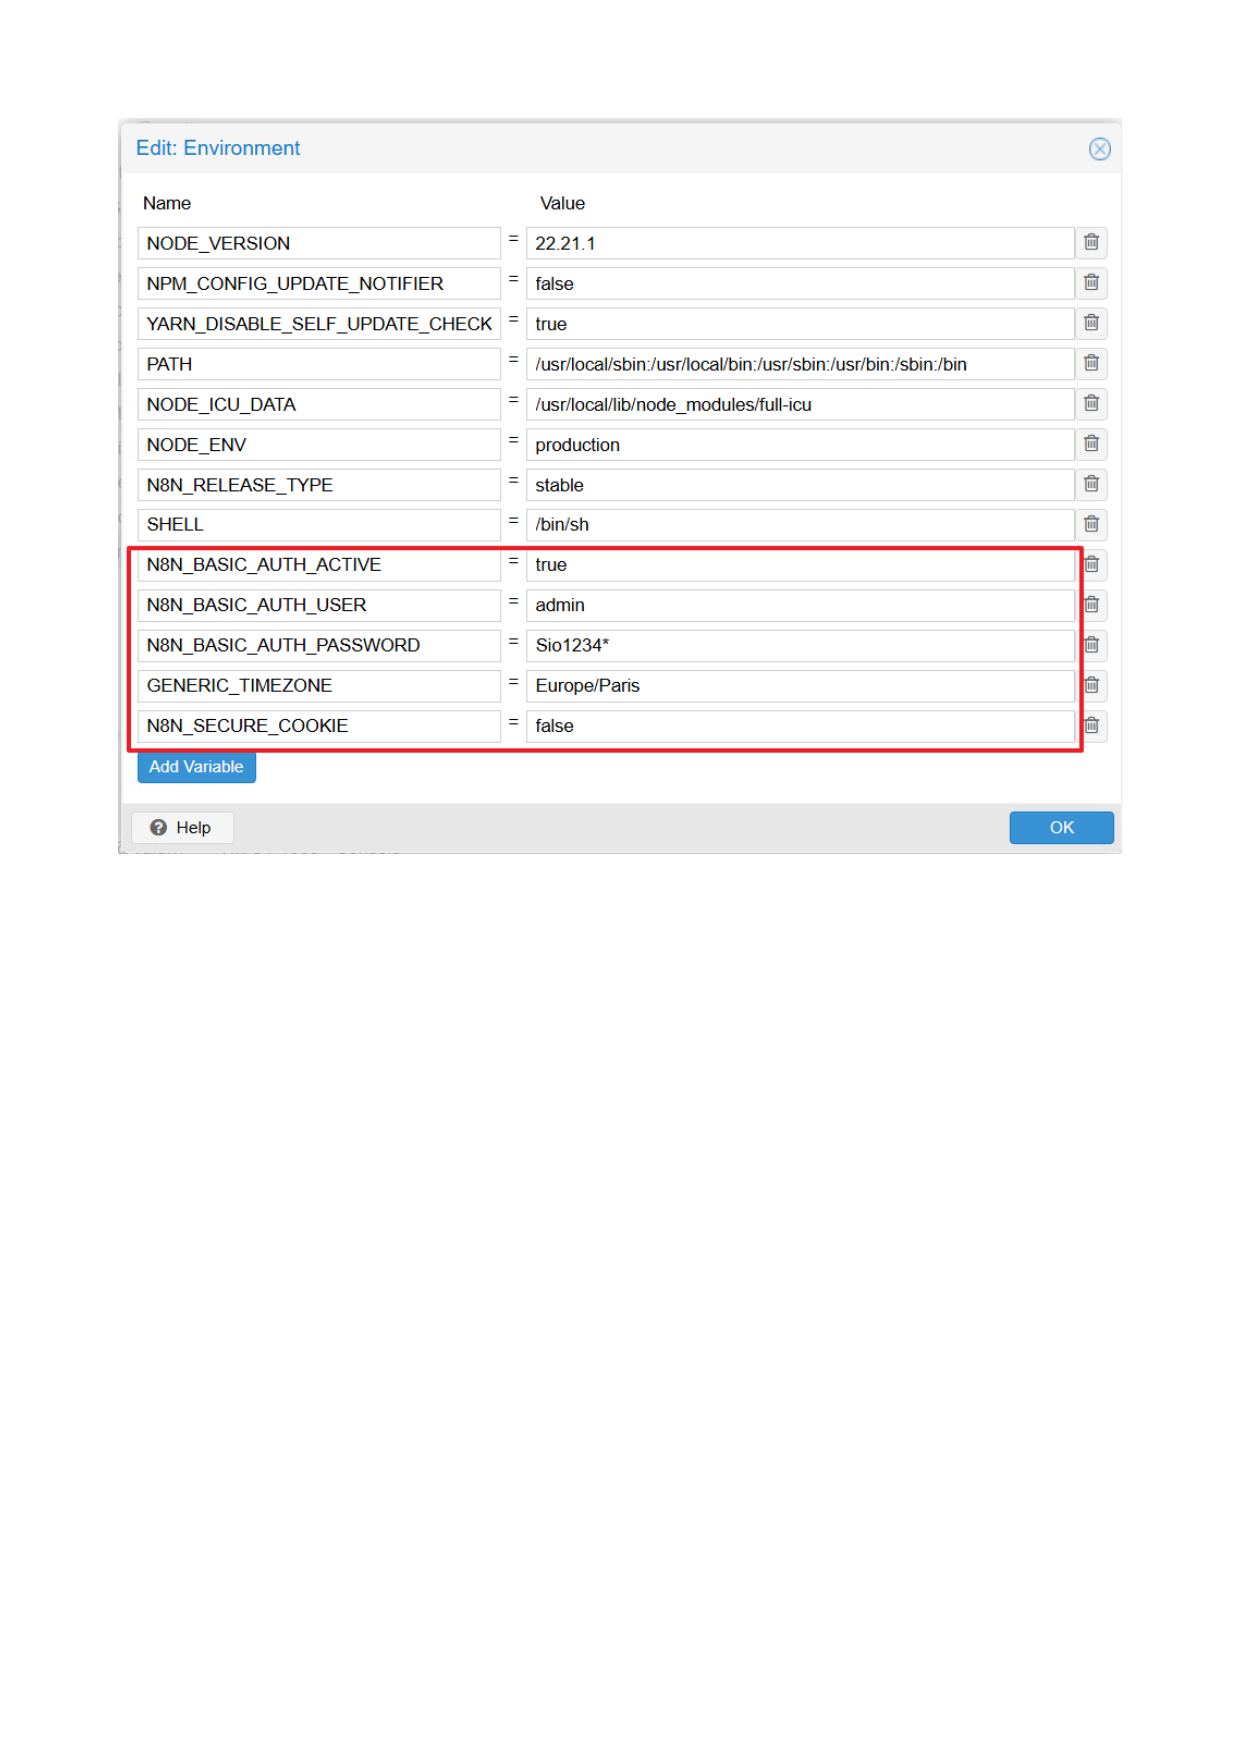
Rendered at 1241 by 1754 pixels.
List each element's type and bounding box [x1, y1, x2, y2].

picture [118, 118, 1123, 854]
